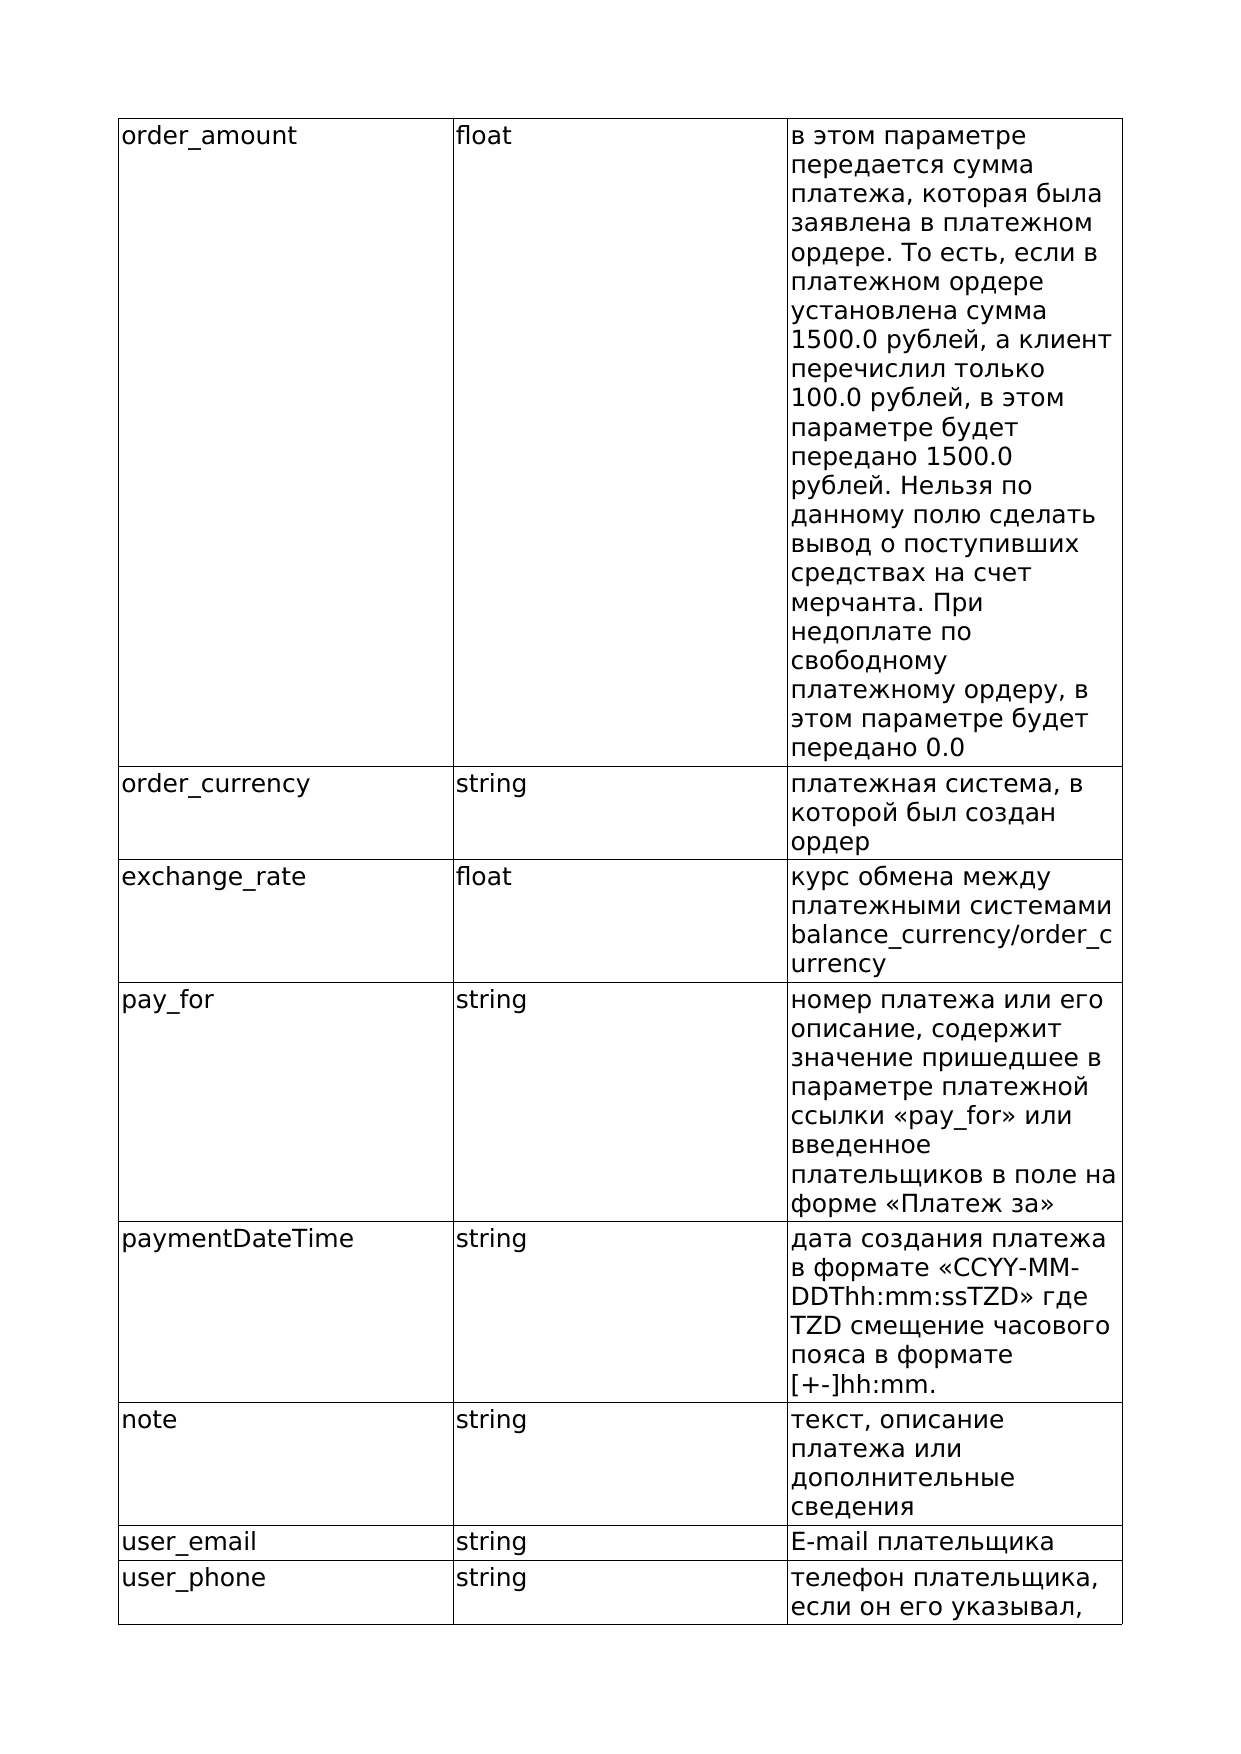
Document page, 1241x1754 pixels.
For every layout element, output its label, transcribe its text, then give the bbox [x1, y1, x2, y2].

table_cell string [454, 1526, 787, 1560]
table_cell E-mail плательщика [788, 1526, 1122, 1560]
table_cell платежная система, в которой был создан ордер [788, 767, 1122, 859]
table_cell user_email [119, 1526, 453, 1560]
table_cell user_phone [119, 1561, 453, 1624]
table_cell string [454, 1403, 787, 1524]
table_cell pay_for [119, 983, 453, 1221]
table_cell телефон плательщика, если он его указывал, [788, 1561, 1122, 1624]
table_cell в этом параметре передается сумма платежа, которая была заявлена в платежном ордере. То есть, если в платежном ордере установлена сумма 1500.0 рублей, а клиент перечислил только 100.0 рублей, в этом параметре будет передано 1500.0 рублей. Нельзя по данному полю сделать вывод о поступивших средствах на счет мерчанта. При недоплате по свободному платежному ордеру, в этом параметре будет передано 0.0 [788, 119, 1122, 766]
table_cell текст, описание платежа или дополнительные сведения [788, 1403, 1122, 1524]
table_cell string [454, 767, 787, 859]
table_cell string [454, 983, 787, 1221]
table_cell order_amount [119, 119, 453, 766]
table_cell note [119, 1403, 453, 1524]
table_cell float [454, 119, 787, 766]
table_cell номер платежа или его описание, содержит значение пришедшее в параметре платежной ссылки «pay_for» или введенное плательщиков в поле на форме «Платеж за» [788, 983, 1122, 1221]
table_cell string [454, 1561, 787, 1624]
table_cell order_currency [119, 767, 453, 859]
table_cell paymentDateTime [119, 1222, 453, 1402]
table_cell float [454, 860, 787, 982]
table_cell дата создания платежа в формате «CCYY-MM-DDThh:mm:ssTZD» где TZD смещение часового пояса в формате [+-]hh:mm. [788, 1222, 1122, 1402]
table_cell exchange_rate [119, 860, 453, 982]
table_cell string [454, 1222, 787, 1402]
table_cell курс обмена между платежными системами balance_currency/order_currency [788, 860, 1122, 982]
